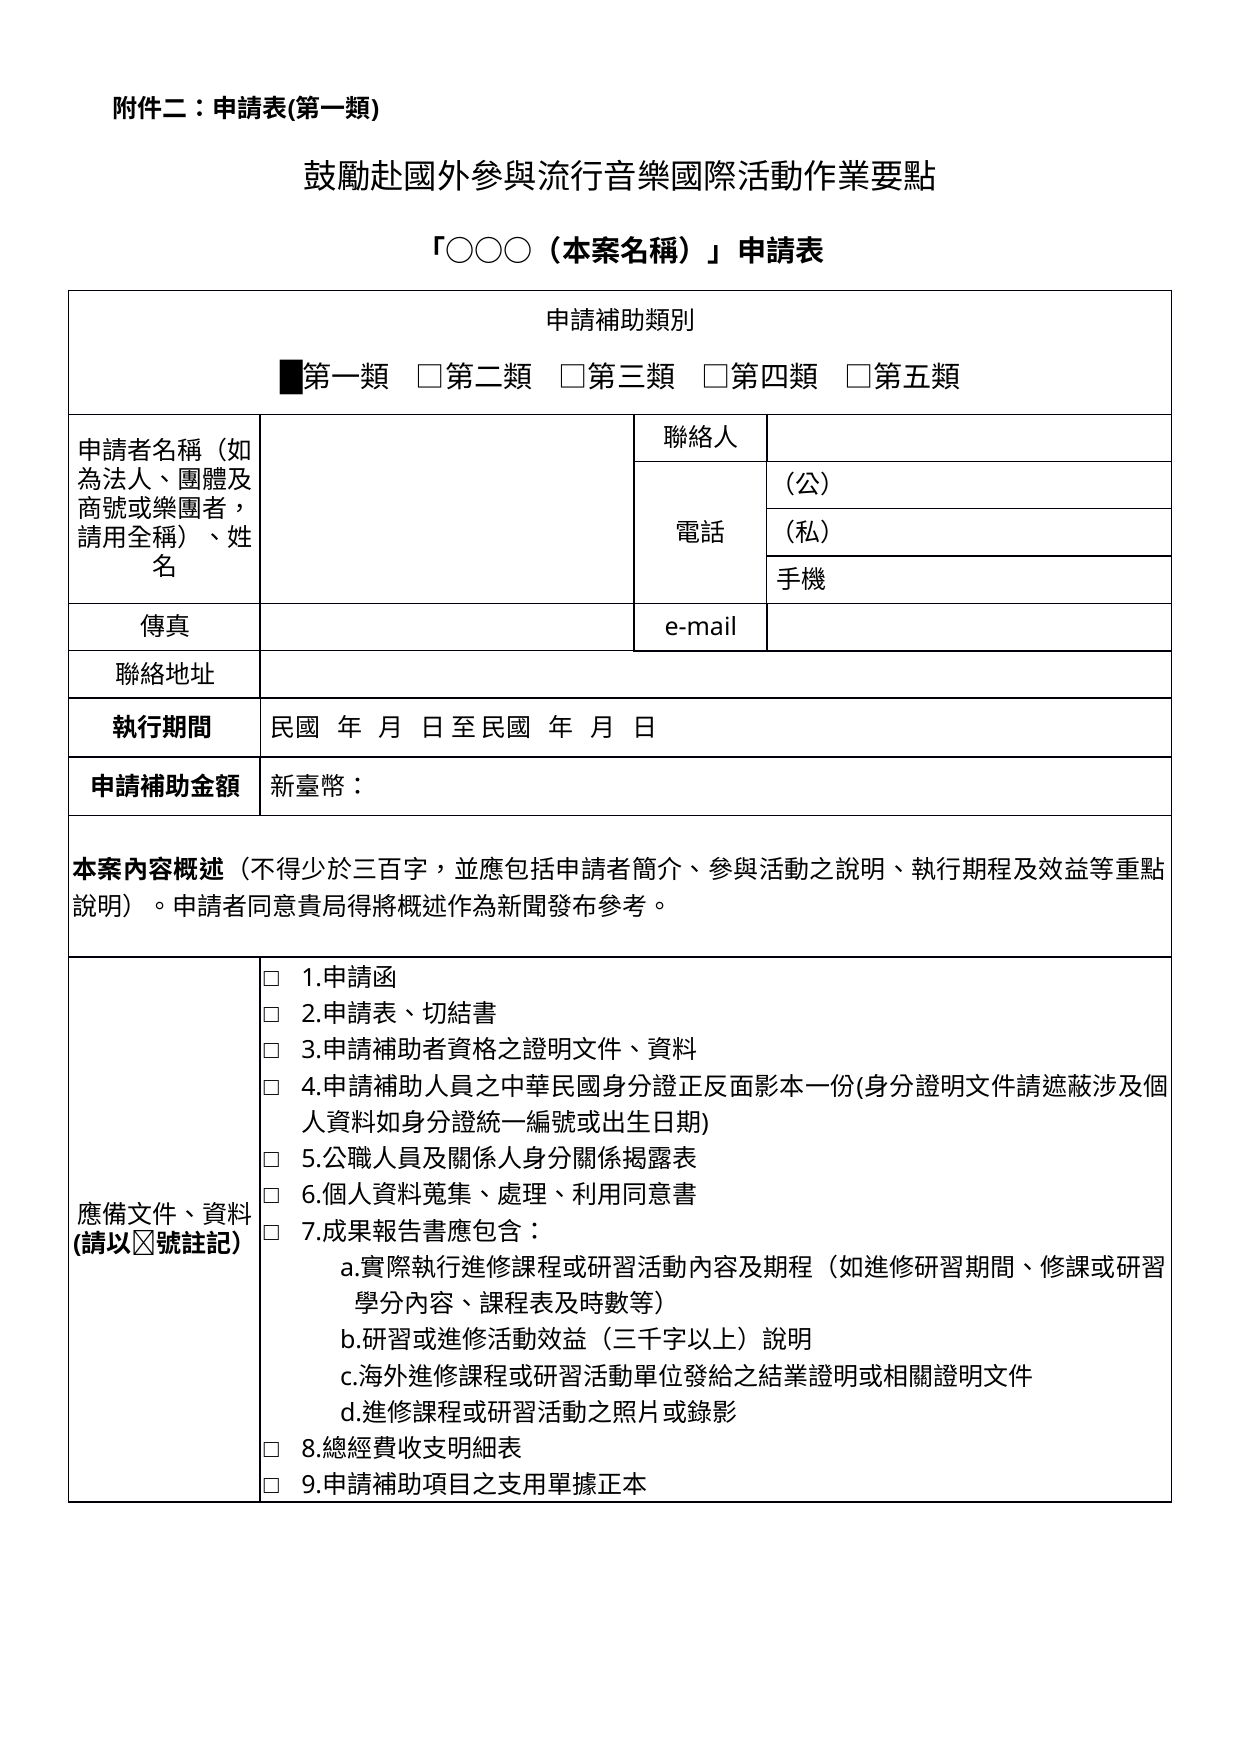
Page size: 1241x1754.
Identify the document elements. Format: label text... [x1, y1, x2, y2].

table_cell [261, 415, 633, 603]
table_cell 1.申請函 2.申請表、切結書 3.申請補助者資格之證明文件、資料 4.申請補助人員之中華民國身分證正反面影本一份(身分證明文件請遮蔽涉及個人資料如身分證統一編號或出生日期) 5.公職人員及關係人身分關係揭露表 6.個人資料蒐集、處理、利用同意書 7.成果報告書應包含： a.實際執行進修課程或研習活動內容及期程（如進修研習期間、修課或研習學分內容、課程表及時數等） b.研習或進修活動效益（三千字以上）說明 c.海外進修課程或研習活動單位發給之結業證明或相關證明文件 d.進修課程或研習活動之照片或錄影 8.總經費收支明細表 9.申請補助項目之支用單據正本 [261, 958, 1171, 1501]
table_cell 民國 年 月 日 至 民國 年 月 日 [261, 699, 1171, 756]
table_cell 聯絡地址 [69, 651, 259, 697]
table_cell （私） [767, 509, 1171, 555]
table_cell [768, 415, 1171, 461]
text 鼓勵赴國外參與流行音樂國際活動作業要點 [112, 150, 1128, 198]
text 「○○○（本案名稱）」申請表 [112, 223, 1128, 271]
table_cell （公） [767, 462, 1171, 508]
table_cell 傳真 [69, 604, 259, 650]
text 附件二：申請表(第一類) [112, 89, 1128, 125]
table_cell 應備文件、資料 (請以號註記） [69, 958, 259, 1501]
table_cell 電話 [635, 462, 766, 603]
table_cell █第一類 □第二類 □第三類 □第四類 □第五類 [69, 337, 1171, 413]
table_cell 申請補助金額 [69, 758, 259, 815]
table_cell [261, 651, 1171, 697]
table_cell 新臺幣： [261, 758, 1171, 815]
table_cell 聯絡人 [635, 415, 766, 461]
table_cell [261, 604, 633, 650]
table_cell [768, 604, 1171, 650]
table_cell 申請者名稱（如為法人、團體及商號或樂團者，請用全稱）、姓名 [69, 415, 259, 603]
table_cell 本案內容概述（不得少於三百字，並應包括申請者簡介、參與活動之說明、執行期程及效益等重點說明）。申請者同意貴局得將概述作為新聞發布參考。 [69, 816, 1171, 956]
table_cell e-mail [635, 604, 766, 650]
table_cell 手機 [767, 557, 1171, 603]
table_header 申請補助類別 [69, 291, 1171, 337]
table_cell 執行期間 [69, 699, 260, 756]
